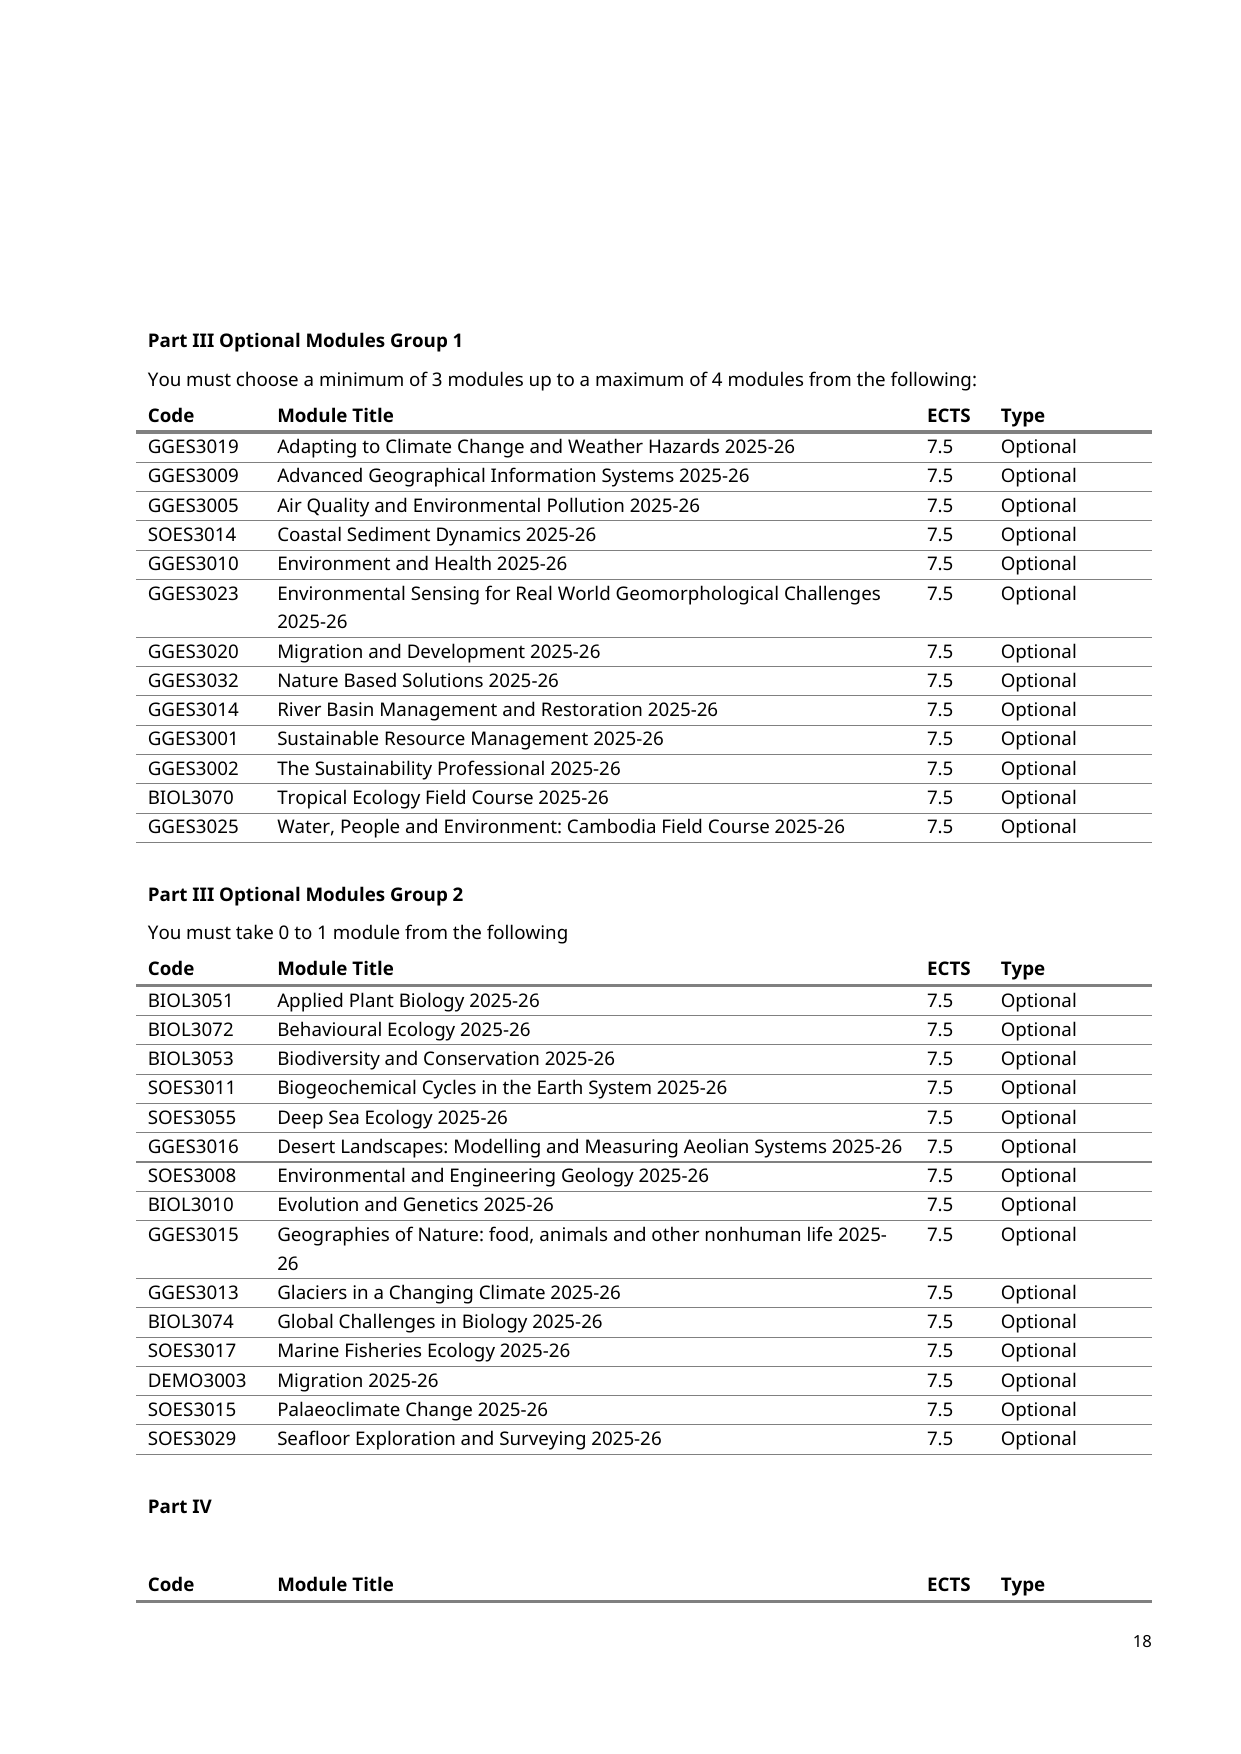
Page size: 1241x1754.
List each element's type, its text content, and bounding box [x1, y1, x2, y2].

table_cell Optional [989, 551, 1152, 579]
table_cell GGES3019 [136, 434, 266, 462]
table_cell 7.5 [916, 638, 989, 666]
table_cell Module Title [266, 1572, 916, 1600]
table_cell Optional [989, 1367, 1152, 1395]
table_cell Geographies of Nature: food, animals and other nonhuman life 2025-26 [266, 1221, 916, 1278]
table_cell Coastal Sediment Dynamics 2025-26 [266, 521, 916, 549]
table_cell Evolution and Genetics 2025-26 [266, 1192, 916, 1220]
table_cell GGES3010 [136, 551, 266, 579]
table_cell GGES3020 [136, 638, 266, 666]
table_cell GGES3009 [136, 463, 266, 491]
table_cell Optional [989, 492, 1152, 520]
table_cell Optional [989, 814, 1152, 842]
table_cell Environmental and Engineering Geology 2025-26 [266, 1163, 916, 1191]
table_cell GGES3025 [136, 814, 266, 842]
table_cell Optional [989, 667, 1152, 695]
table_cell Part IV [136, 1455, 1152, 1572]
table_cell BIOL3051 [136, 987, 266, 1015]
table_cell BIOL3072 [136, 1016, 266, 1044]
table_cell Type [989, 956, 1152, 984]
table_cell ECTS [916, 402, 989, 430]
table_cell Biodiversity and Conservation 2025-26 [266, 1045, 916, 1074]
table_cell BIOL3053 [136, 1045, 266, 1074]
table_cell 7.5 [916, 1192, 989, 1220]
table_cell Environment and Health 2025-26 [266, 551, 916, 579]
table_cell Applied Plant Biology 2025-26 [266, 987, 916, 1015]
table_cell Tropical Ecology Field Course 2025-26 [266, 784, 916, 812]
table_cell 7.5 [916, 1075, 989, 1103]
table_cell Optional [989, 1075, 1152, 1103]
table_cell Optional [989, 1016, 1152, 1044]
table_cell Biogeochemical Cycles in the Earth System 2025-26 [266, 1075, 916, 1103]
table_cell SOES3015 [136, 1396, 266, 1424]
table_cell Desert Landscapes: Modelling and Measuring Aeolian Systems 2025-26 [266, 1133, 916, 1161]
table_cell GGES3001 [136, 726, 266, 754]
table_cell 7.5 [916, 492, 989, 520]
table_cell 7.5 [916, 521, 989, 549]
table_cell BIOL3070 [136, 784, 266, 812]
table_cell GGES3032 [136, 667, 266, 695]
table_cell SOES3014 [136, 521, 266, 549]
table_cell Optional [989, 1133, 1152, 1161]
table_cell 7.5 [916, 1221, 989, 1278]
table_cell Module Title [266, 956, 916, 984]
table_cell Optional [989, 580, 1152, 637]
table_cell 7.5 [916, 551, 989, 579]
table_cell BIOL3074 [136, 1308, 266, 1337]
table_cell ECTS [916, 1572, 989, 1600]
table_cell Seafloor Exploration and Surveying 2025-26 [266, 1425, 916, 1454]
table_cell 7.5 [916, 1104, 989, 1132]
table_cell 7.5 [916, 784, 989, 812]
table_cell ECTS [916, 956, 989, 984]
table_cell SOES3055 [136, 1104, 266, 1132]
table_cell Adapting to Climate Change and Weather Hazards 2025-26 [266, 434, 916, 462]
table_cell Optional [989, 1221, 1152, 1278]
table_cell 7.5 [916, 696, 989, 725]
table_cell 7.5 [916, 1425, 989, 1454]
table_cell [136, 99, 1152, 289]
table_cell Module Title [266, 402, 916, 430]
table_cell Optional [989, 434, 1152, 462]
table_cell Optional [989, 755, 1152, 783]
table_cell 7.5 [916, 1045, 989, 1074]
table_cell Optional [989, 638, 1152, 666]
table_cell Optional [989, 463, 1152, 491]
table_cell Optional [989, 1163, 1152, 1191]
table_cell SOES3011 [136, 1075, 266, 1103]
table_cell GGES3015 [136, 1221, 266, 1278]
table_cell 7.5 [916, 1367, 989, 1395]
table_cell Global Challenges in Biology 2025-26 [266, 1308, 916, 1337]
table_cell Environmental Sensing for Real World Geomorphological Challenges 2025-26 [266, 580, 916, 637]
table_cell SOES3008 [136, 1163, 266, 1191]
table_cell 7.5 [916, 1338, 989, 1366]
table_cell SOES3017 [136, 1338, 266, 1366]
table_cell DEMO3003 [136, 1367, 266, 1395]
table_cell Code [136, 956, 266, 984]
table_cell 7.5 [916, 667, 989, 695]
table_cell Advanced Geographical Information Systems 2025-26 [266, 463, 916, 491]
table_cell Optional [989, 521, 1152, 549]
table_cell Palaeoclimate Change 2025-26 [266, 1396, 916, 1424]
table_cell Optional [989, 696, 1152, 725]
table_cell Migration 2025-26 [266, 1367, 916, 1395]
table_cell 7.5 [916, 1016, 989, 1044]
table_cell 7.5 [916, 755, 989, 783]
table_cell Air Quality and Environmental Pollution 2025-26 [266, 492, 916, 520]
table_cell Behavioural Ecology 2025-26 [266, 1016, 916, 1044]
table_cell GGES3013 [136, 1279, 266, 1307]
table_cell Optional [989, 1308, 1152, 1337]
table_cell BIOL3010 [136, 1192, 266, 1220]
table_cell GGES3014 [136, 696, 266, 725]
table_cell Migration and Development 2025-26 [266, 638, 916, 666]
table_cell GGES3005 [136, 492, 266, 520]
table_cell GGES3023 [136, 580, 266, 637]
table_cell Glaciers in a Changing Climate 2025-26 [266, 1279, 916, 1307]
table_cell Optional [989, 1338, 1152, 1366]
table_cell River Basin Management and Restoration 2025-26 [266, 696, 916, 725]
table_cell Deep Sea Ecology 2025-26 [266, 1104, 916, 1132]
table_cell Code [136, 402, 266, 430]
table_cell GGES3016 [136, 1133, 266, 1161]
table_cell Optional [989, 1425, 1152, 1454]
table_cell 7.5 [916, 1133, 989, 1161]
table_cell 7.5 [916, 434, 989, 462]
table_cell 7.5 [916, 580, 989, 637]
table_cell Code [136, 1572, 266, 1600]
table_cell Marine Fisheries Ecology 2025-26 [266, 1338, 916, 1366]
table_cell 7.5 [916, 1308, 989, 1337]
table_cell 7.5 [916, 1396, 989, 1424]
table_cell SOES3029 [136, 1425, 266, 1454]
table_cell Optional [989, 1279, 1152, 1307]
table_cell 7.5 [916, 1163, 989, 1191]
table_cell Part III Optional Modules Group 1 You must choose a minimum of 3 modules up to a maximum of 4 modules from the following: [136, 290, 1152, 402]
table_cell Optional [989, 1192, 1152, 1220]
table_cell Sustainable Resource Management 2025-26 [266, 726, 916, 754]
table_cell 7.5 [916, 463, 989, 491]
table_cell Type [989, 1572, 1152, 1600]
table_cell 7.5 [916, 814, 989, 842]
table_cell Nature Based Solutions 2025-26 [266, 667, 916, 695]
table_cell Optional [989, 1396, 1152, 1424]
table_cell The Sustainability Professional 2025-26 [266, 755, 916, 783]
table_cell Optional [989, 987, 1152, 1015]
table_cell Optional [989, 1104, 1152, 1132]
table_cell Optional [989, 1045, 1152, 1074]
table_cell 7.5 [916, 1279, 989, 1307]
table_cell Optional [989, 726, 1152, 754]
table_cell 7.5 [916, 726, 989, 754]
table_cell Water, People and Environment: Cambodia Field Course 2025-26 [266, 814, 916, 842]
table_cell Part III Optional Modules Group 2 You must take 0 to 1 module from the following [136, 843, 1152, 956]
table_cell Type [989, 402, 1152, 430]
table_cell GGES3002 [136, 755, 266, 783]
table_cell Optional [989, 784, 1152, 812]
table_cell 7.5 [916, 987, 989, 1015]
